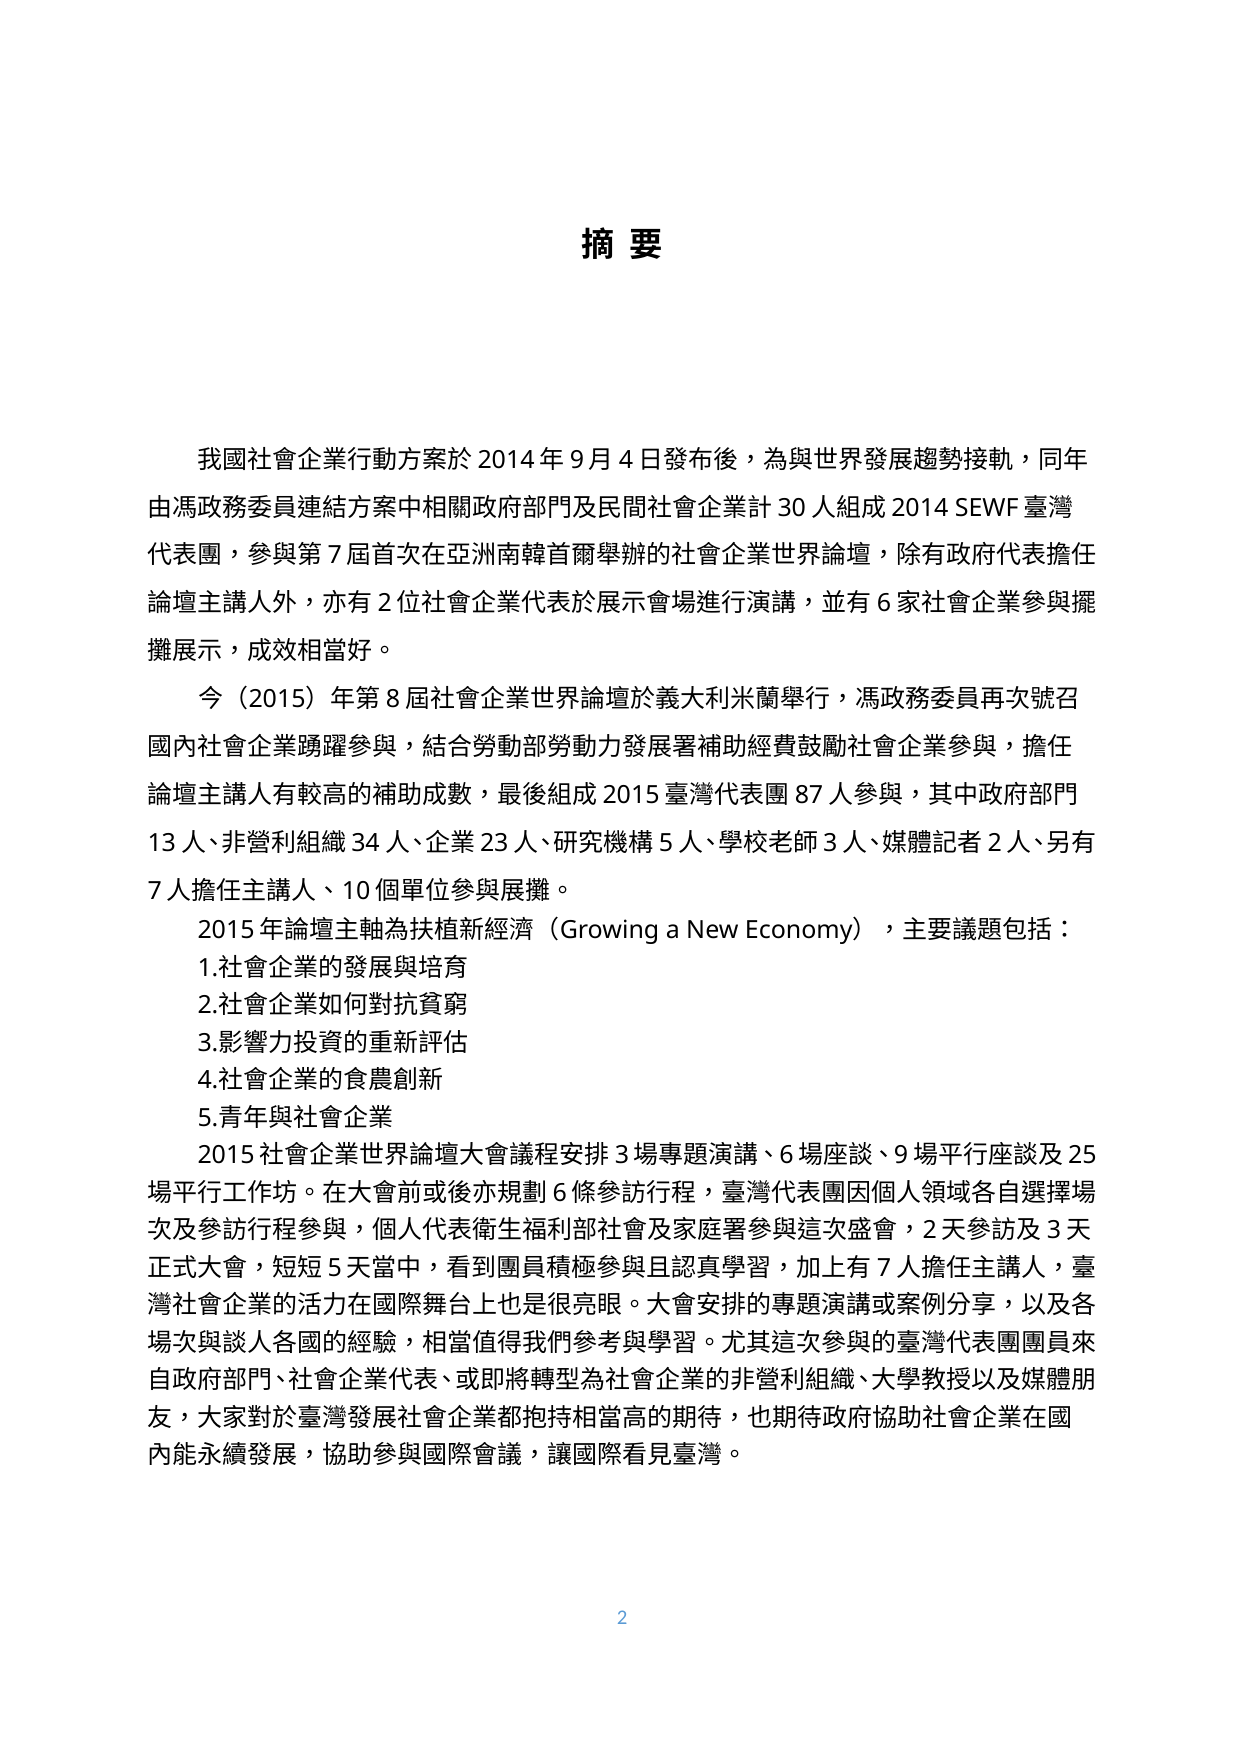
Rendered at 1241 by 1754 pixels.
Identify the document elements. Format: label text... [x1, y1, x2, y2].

text 摘 要 [147, 205, 1097, 280]
text 3.影響力投資的重新評估 [147, 1021, 1097, 1059]
text 4.社會企業的食農創新 [147, 1059, 1097, 1096]
text 2015年論壇主軸為扶植新經濟（Growing a New Economy），主要議題包括： [147, 909, 1097, 946]
text 我國社會企業行動方案於2014年9月4日發布後，為與世界發展趨勢接軌，同年由馮政務委員連結方案中相關政府部門及民間社會企業計30人組成2014 SEWF臺灣代表團，參與第7屆首次在亞洲南韓首爾舉辦的社會企業世界論壇，除有政府代表擔任論壇主講人外，亦有2位社會企業代表於展示會場進行演講，並有6家社會企業參與擺攤展示，成效相當好。 [147, 430, 1097, 669]
text 2.社會企業如何對抗貧窮 [147, 984, 1097, 1021]
text 今（2015）年第8屆社會企業世界論壇於義大利米蘭舉行，馮政務委員再次號召國內社會企業踴躍參與，結合勞動部勞動力發展署補助經費鼓勵社會企業參與，擔任論壇主講人有較高的補助成數，最後組成2015臺灣代表團87人參與，其中政府部門13人、非營利組織34人、企業23人、研究機構5人、學校老師3人、媒體記者2人、另有7人擔任主講人、10個單位參與展攤。 [147, 669, 1097, 909]
text 5.青年與社會企業 [147, 1096, 1097, 1134]
text 2015社會企業世界論壇大會議程安排3場專題演講、6場座談、9場平行座談及25場平行工作坊。在大會前或後亦規劃6條參訪行程，臺灣代表團因個人領域各自選擇場次及參訪行程參與，個人代表衛生福利部社會及家庭署參與這次盛會，2天參訪及3天正式大會，短短5天當中，看到團員積極參與且認真學習，加上有7人擔任主講人，臺灣社會企業的活力在國際舞台上也是很亮眼。大會安排的專題演講或案例分享，以及各場次與談人各國的經驗，相當值得我們參考與學習。尤其這次參與的臺灣代表團團員來自政府部門、社會企業代表、或即將轉型為社會企業的非營利組織、大學教授以及媒體朋友，大家對於臺灣發展社會企業都抱持相當高的期待，也期待政府協助社會企業在國內能永續發展，協助參與國際會議，讓國際看見臺灣。 [147, 1134, 1097, 1471]
text 1.社會企業的發展與培育 [147, 946, 1097, 984]
